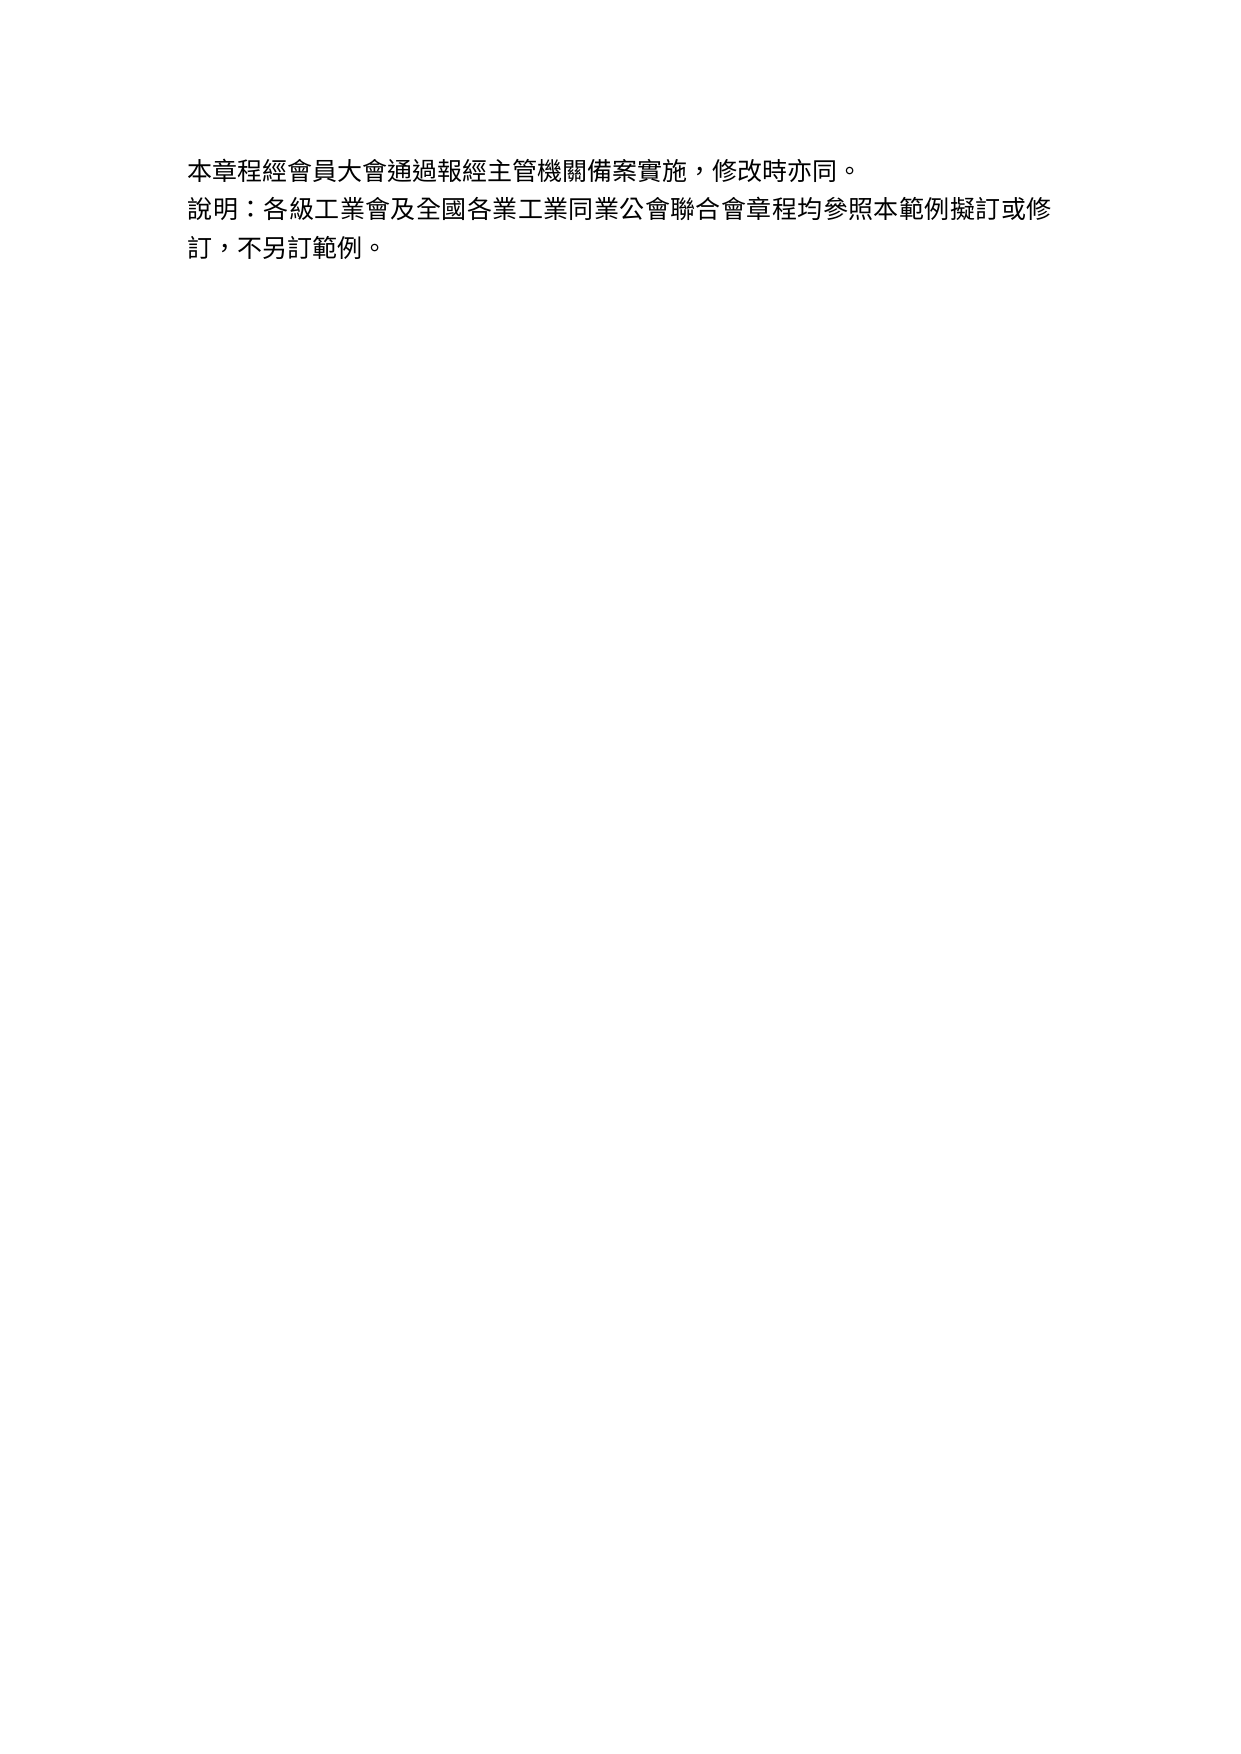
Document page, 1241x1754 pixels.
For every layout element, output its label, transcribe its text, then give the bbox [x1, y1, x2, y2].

text 說明：各級工業會及全國各業工業同業公會聯合會章程均參照本範例擬訂或修訂，不另訂範例。 [187, 189, 1053, 265]
text 本章程經會員大會通過報經主管機關備案實施，修改時亦同。 [187, 151, 1053, 189]
